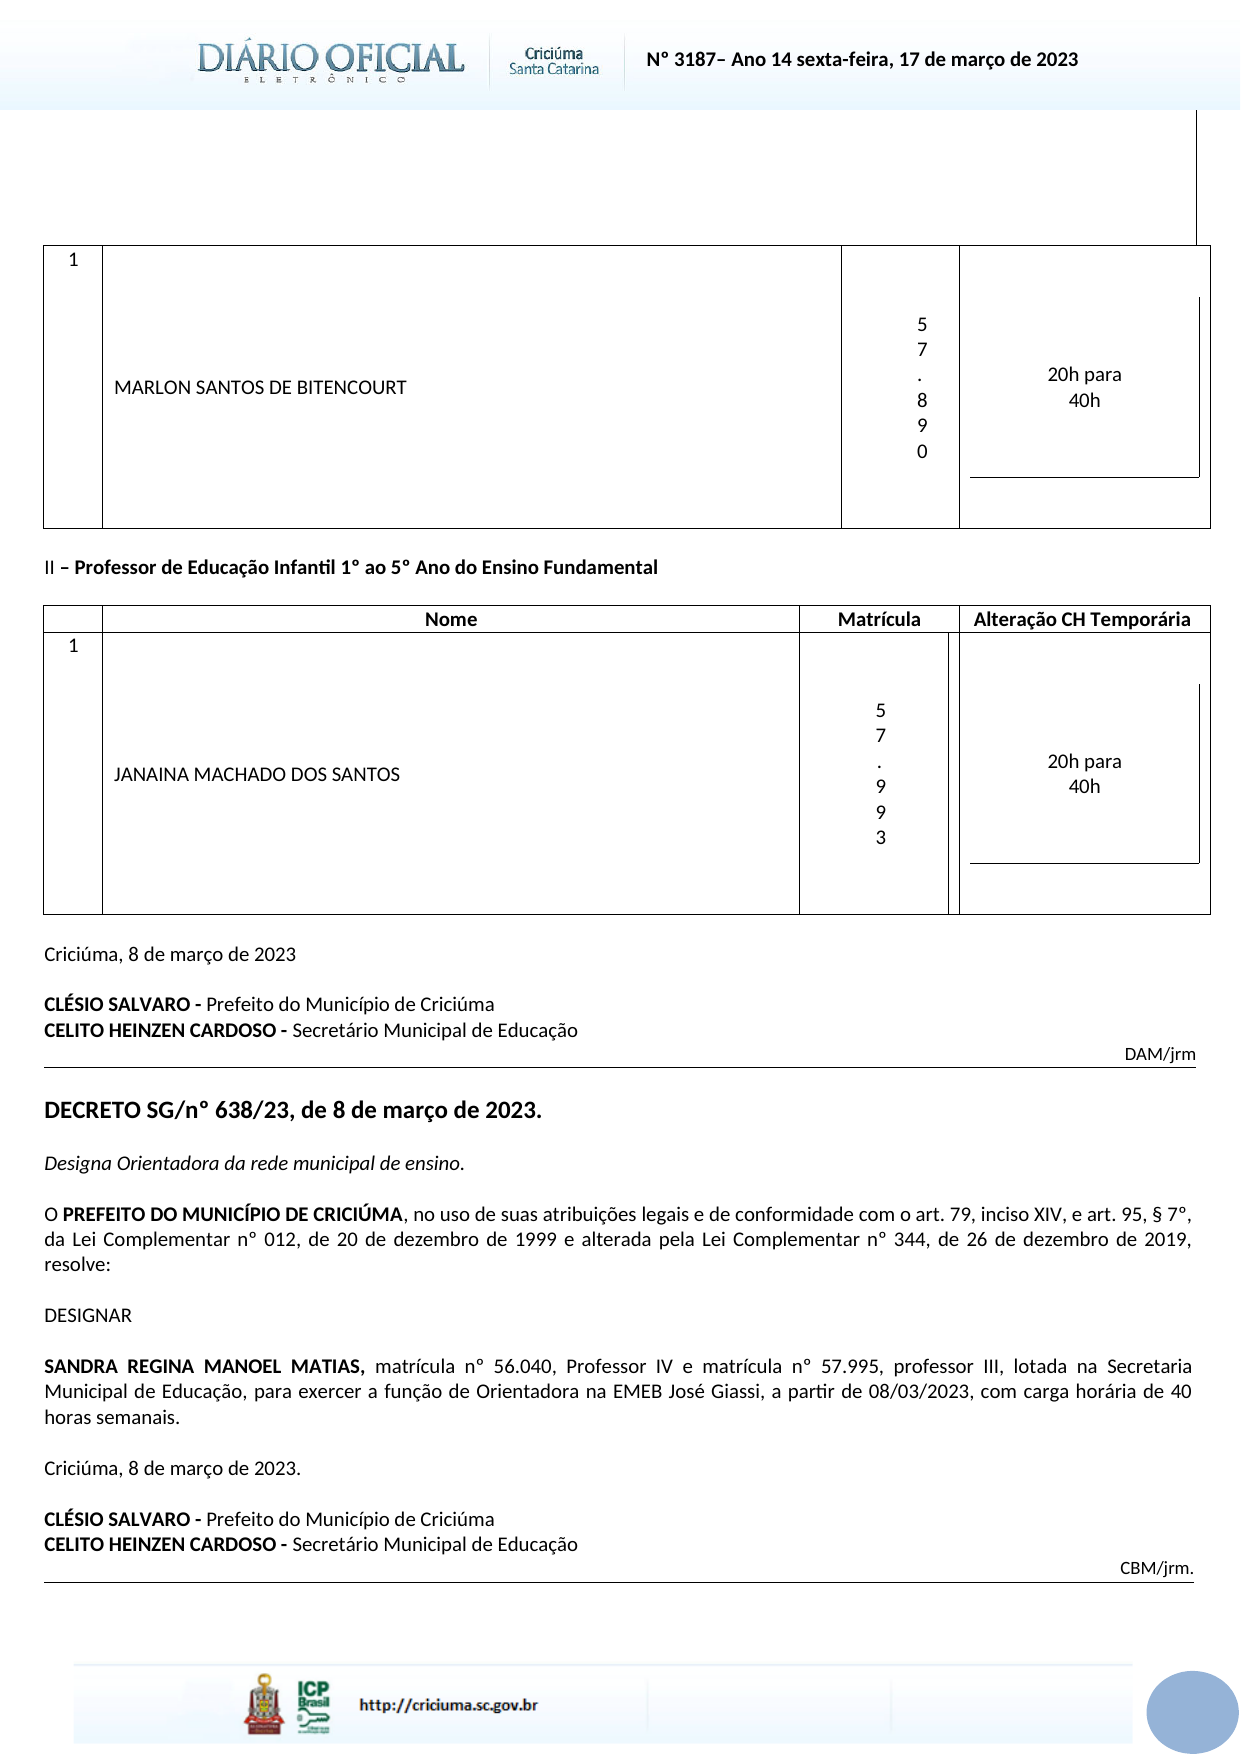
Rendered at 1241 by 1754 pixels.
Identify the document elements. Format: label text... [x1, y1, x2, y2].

text CLÉSIO SALVARO - Prefeito do Município de Criciúma [44, 1506, 1194, 1531]
text SANDRA REGINA MANOEL MATIAS, matrícula nº 56.040, Professor IV e matrícula nº 57.995, professor III, lotada na Secretaria Municipal de Educação, para exercer a função de Orientadora na EMEB José Giassi, a partir de 08/03/2023, com carga horária de 40 horas semanais. [44, 1353, 1194, 1429]
table_cell MARLON SANTOS DE BITENCOURT [103, 246, 841, 528]
text DESIGNAR [44, 1302, 1194, 1328]
text II – Professor de Educação Infantil 1º ao 5º Ano do Ensino Fundamental [44, 554, 1196, 580]
table_cell [949, 633, 959, 914]
table_cell 57.993 [800, 633, 948, 914]
text Criciúma, 8 de março de 2023. [44, 1455, 1194, 1480]
text O PREFEITO DO MUNICÍPIO DE CRICIÚMA, no uso de suas atribuições legais e de conformidade com o art. 79, inciso XIV, e art. 95, § 7º, da Lei Complementar nº 012, de 20 de dezembro de 1999 e alterada pela Lei Complementar nº 344, de 26 de dezembro de 2019, resolve: [44, 1201, 1194, 1277]
text CELITO HEINZEN CARDOSO - Secretário Municipal de Educação [44, 1017, 1196, 1042]
text Criciúma, 8 de março de 2023 [44, 941, 1196, 966]
table_header Alteração CH Temporária [960, 606, 1210, 632]
list DECRETO SG/nº 638/23, de 8 de março de 2023. [44, 1094, 1194, 1124]
table_header Matrícula [800, 606, 959, 632]
table_cell 1 [44, 633, 102, 914]
table_cell JANAINA MACHADO DOS SANTOS [103, 633, 799, 914]
table_header [44, 606, 102, 632]
text DAM/jrm [44, 1042, 1196, 1067]
text Designa Orientadora da rede municipal de ensino. [44, 1150, 1194, 1175]
text CLÉSIO SALVARO - Prefeito do Município de Criciúma [44, 992, 1196, 1017]
table_cell 20h para 40h [960, 246, 1210, 528]
table_cell 20h para 40h [960, 633, 1210, 914]
text CBM/jrm. [44, 1557, 1194, 1582]
table_cell 57.890 [842, 246, 959, 528]
text CELITO HEINZEN CARDOSO - Secretário Municipal de Educação [44, 1531, 1194, 1557]
table_header Nome [103, 606, 799, 632]
table_cell 1 [44, 246, 102, 528]
